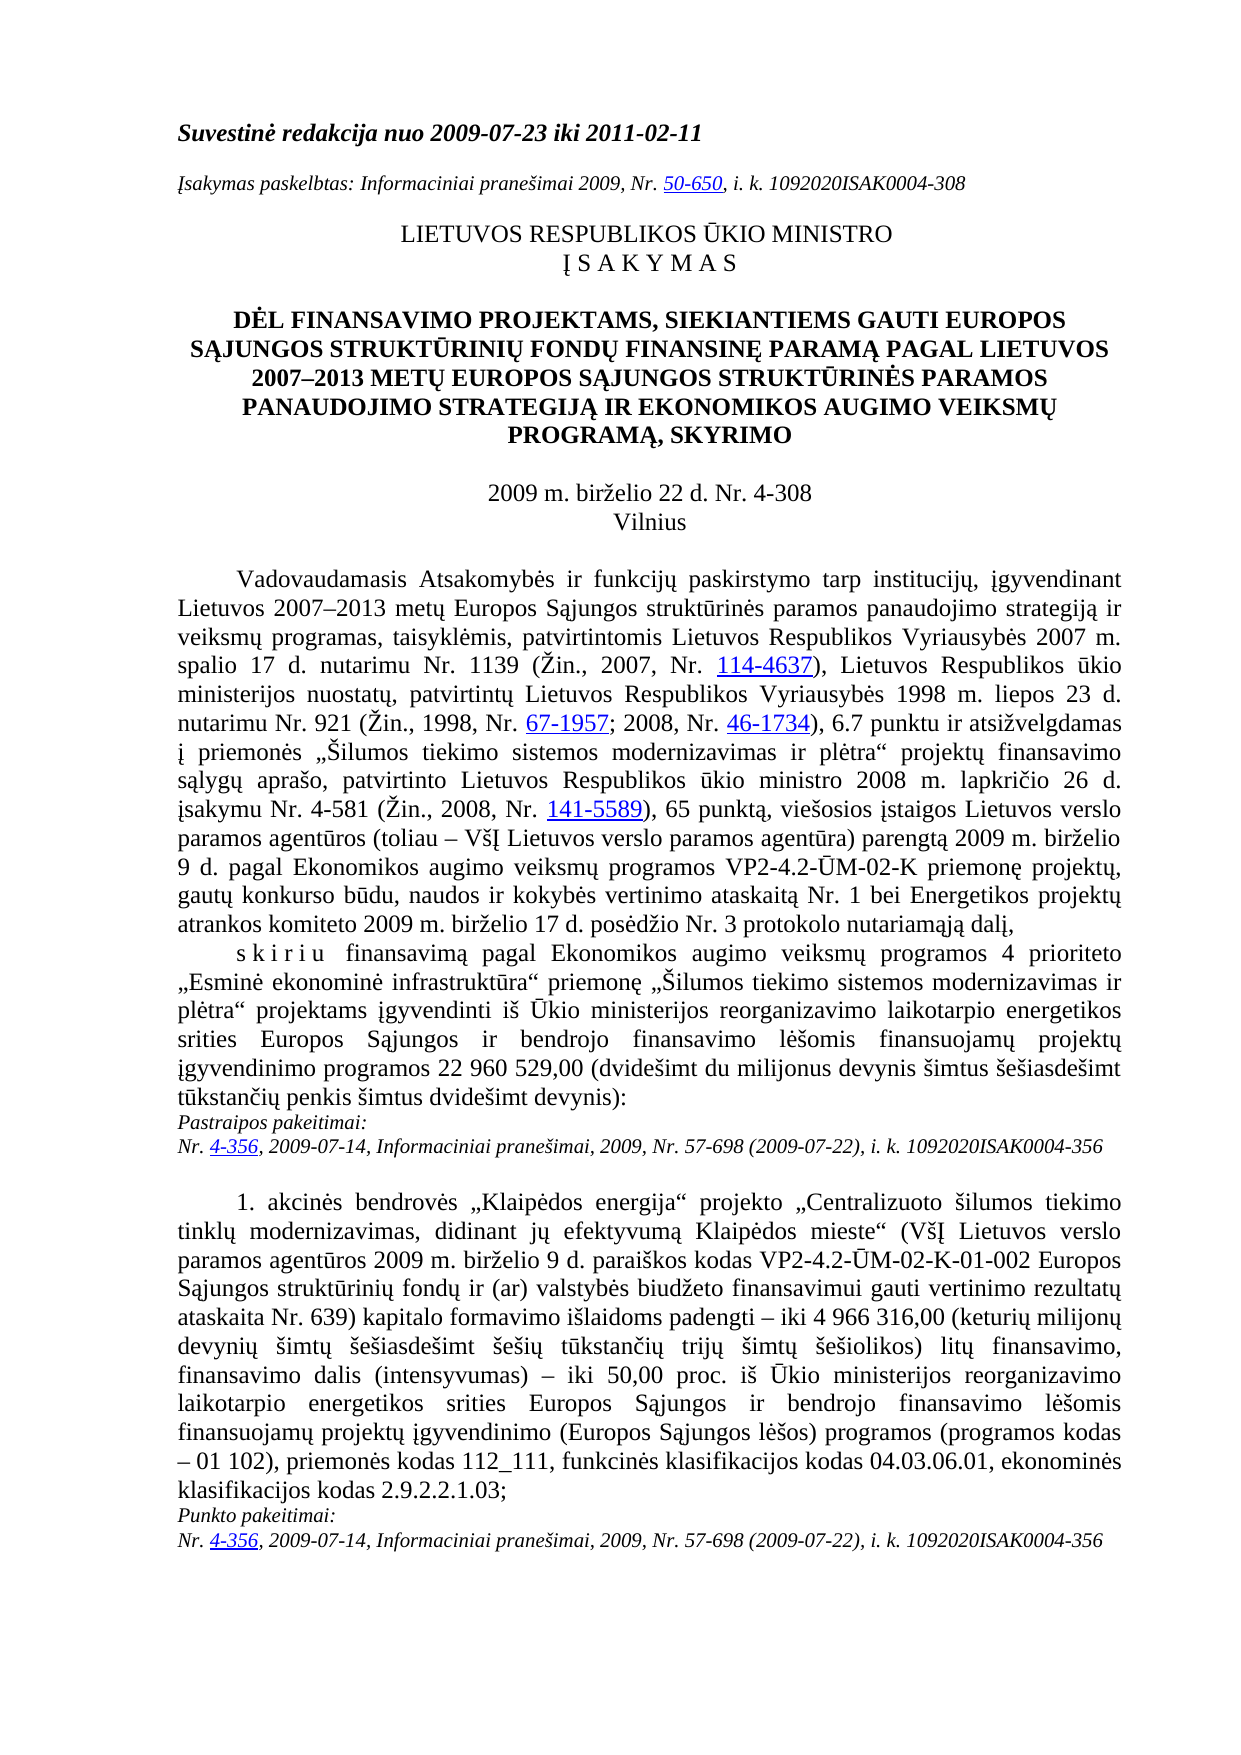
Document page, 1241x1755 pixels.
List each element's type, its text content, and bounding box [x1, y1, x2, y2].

text Suvestinė redakcija nuo 2009-07-23 iki 2011-02-11 [177, 118, 1122, 147]
text 2009 m. birželio 22 d. Nr. 4-308 [177, 478, 1122, 507]
text Įsakymas paskelbtas: Informaciniai pranešimai 2009, Nr. 50-650, i. k. 1092020ISAK0004-308 [177, 171, 1122, 195]
text Vadovaudamasis Atsakomybės ir funkcijų paskirstymo tarp institucijų, įgyvendinant Lietuvos 2007–2013 metų Europos Sąjungos struktūrinės paramos panaudojimo strategiją ir veiksmų programas, taisyklėmis, patvirtintomis Lietuvos Respublikos Vyriausybės 2007 m. spalio 17 d. nutarimu Nr. 1139 (Žin., 2007, Nr. 114-4637), Lietuvos Respublikos ūkio ministerijos nuostatų, patvirtintų Lietuvos Respublikos Vyriausybės 1998 m. liepos 23 d. nutarimu Nr. 921 (Žin., 1998, Nr. 67-1957; 2008, Nr. 46-1734), 6.7 punktu ir atsižvelgdamas į priemonės „Šilumos tiekimo sistemos modernizavimas ir plėtra“ projektų finansavimo sąlygų aprašo, patvirtinto Lietuvos Respublikos ūkio ministro 2008 m. lapkričio 26 d. įsakymu Nr. 4-581 (Žin., 2008, Nr. 141-5589), 65 punktą, viešosios įstaigos Lietuvos verslo paramos agentūros (toliau – VšĮ Lietuvos verslo paramos agentūra) parengtą 2009 m. birželio 9 d. pagal Ekonomikos augimo veiksmų programos VP2-4.2-ŪM-02-K priemonę projektų, gautų konkurso būdu, naudos ir kokybės vertinimo ataskaitą Nr. 1 bei Energetikos projektų atrankos komiteto 2009 m. birželio 17 d. posėdžio Nr. 3 protokolo nutariamąją dalį, [177, 564, 1122, 938]
text ĮSAKYMAS [177, 248, 1122, 277]
text LIETUVOS RESPUBLIKOS ŪKIO MINISTRO [177, 219, 1122, 248]
text 1. akcinės bendrovės „Klaipėdos energija“ projekto „Centralizuoto šilumos tiekimo tinklų modernizavimas, didinant jų efektyvumą Klaipėdos mieste“ (VšĮ Lietuvos verslo paramos agentūros 2009 m. birželio 9 d. paraiškos kodas VP2-4.2-ŪM-02-K-01-002 Europos Sąjungos struktūrinių fondų ir (ar) valstybės biudžeto finansavimui gauti vertinimo rezultatų ataskaita Nr. 639) kapitalo formavimo išlaidoms padengti – iki 4 966 316,00 (keturių milijonų devynių šimtų šešiasdešimt šešių tūkstančių trijų šimtų šešiolikos) litų finansavimo, finansavimo dalis (intensyvumas) – iki 50,00 proc. iš Ūkio ministerijos reorganizavimo laikotarpio energetikos srities Europos Sąjungos ir bendrojo finansavimo lėšomis finansuojamų projektų įgyvendinimo (Europos Sąjungos lėšos) programos (programos kodas – 01 102), priemonės kodas 112_111, funkcinės klasifikacijos kodas 04.03.06.01, ekonominės klasifikacijos kodas 2.9.2.2.1.03; [177, 1187, 1122, 1503]
text Pastraipos pakeitimai: [177, 1110, 1122, 1134]
text Punkto pakeitimai: [177, 1503, 1122, 1527]
text DĖL FINANSAVIMO PROJEKTAMS, SIEKIANTIEMS GAUTI EUROPOS SĄJUNGOS STRUKTŪRINIŲ FONDŲ FINANSINĘ PARAMĄ PAGAL LIETUVOS 2007–2013 METŲ EUROPOS SĄJUNGOS STRUKTŪRINĖS PARAMOS PANAUDOJIMO STRATEGIJĄ IR EKONOMIKOS AUGIMO VEIKSMŲ PROGRAMĄ, SKYRIMO [177, 305, 1122, 449]
text skiriu finansavimą pagal Ekonomikos augimo veiksmų programos 4 prioriteto „Esminė ekonominė infrastruktūra“ priemonę „Šilumos tiekimo sistemos modernizavimas ir plėtra“ projektams įgyvendinti iš Ūkio ministerijos reorganizavimo laikotarpio energetikos srities Europos Sąjungos ir bendrojo finansavimo lėšomis finansuojamų projektų įgyvendinimo programos 22 960 529,00 (dvidešimt du milijonus devynis šimtus šešiasdešimt tūkstančių penkis šimtus dvidešimt devynis): [177, 938, 1122, 1110]
text Nr. 4-356, 2009-07-14, Informaciniai pranešimai, 2009, Nr. 57-698 (2009-07-22), i. k. 1092020ISAK0004-356 [177, 1134, 1122, 1158]
text Vilnius [177, 507, 1122, 535]
text Nr. 4-356, 2009-07-14, Informaciniai pranešimai, 2009, Nr. 57-698 (2009-07-22), i. k. 1092020ISAK0004-356 [177, 1527, 1122, 1552]
